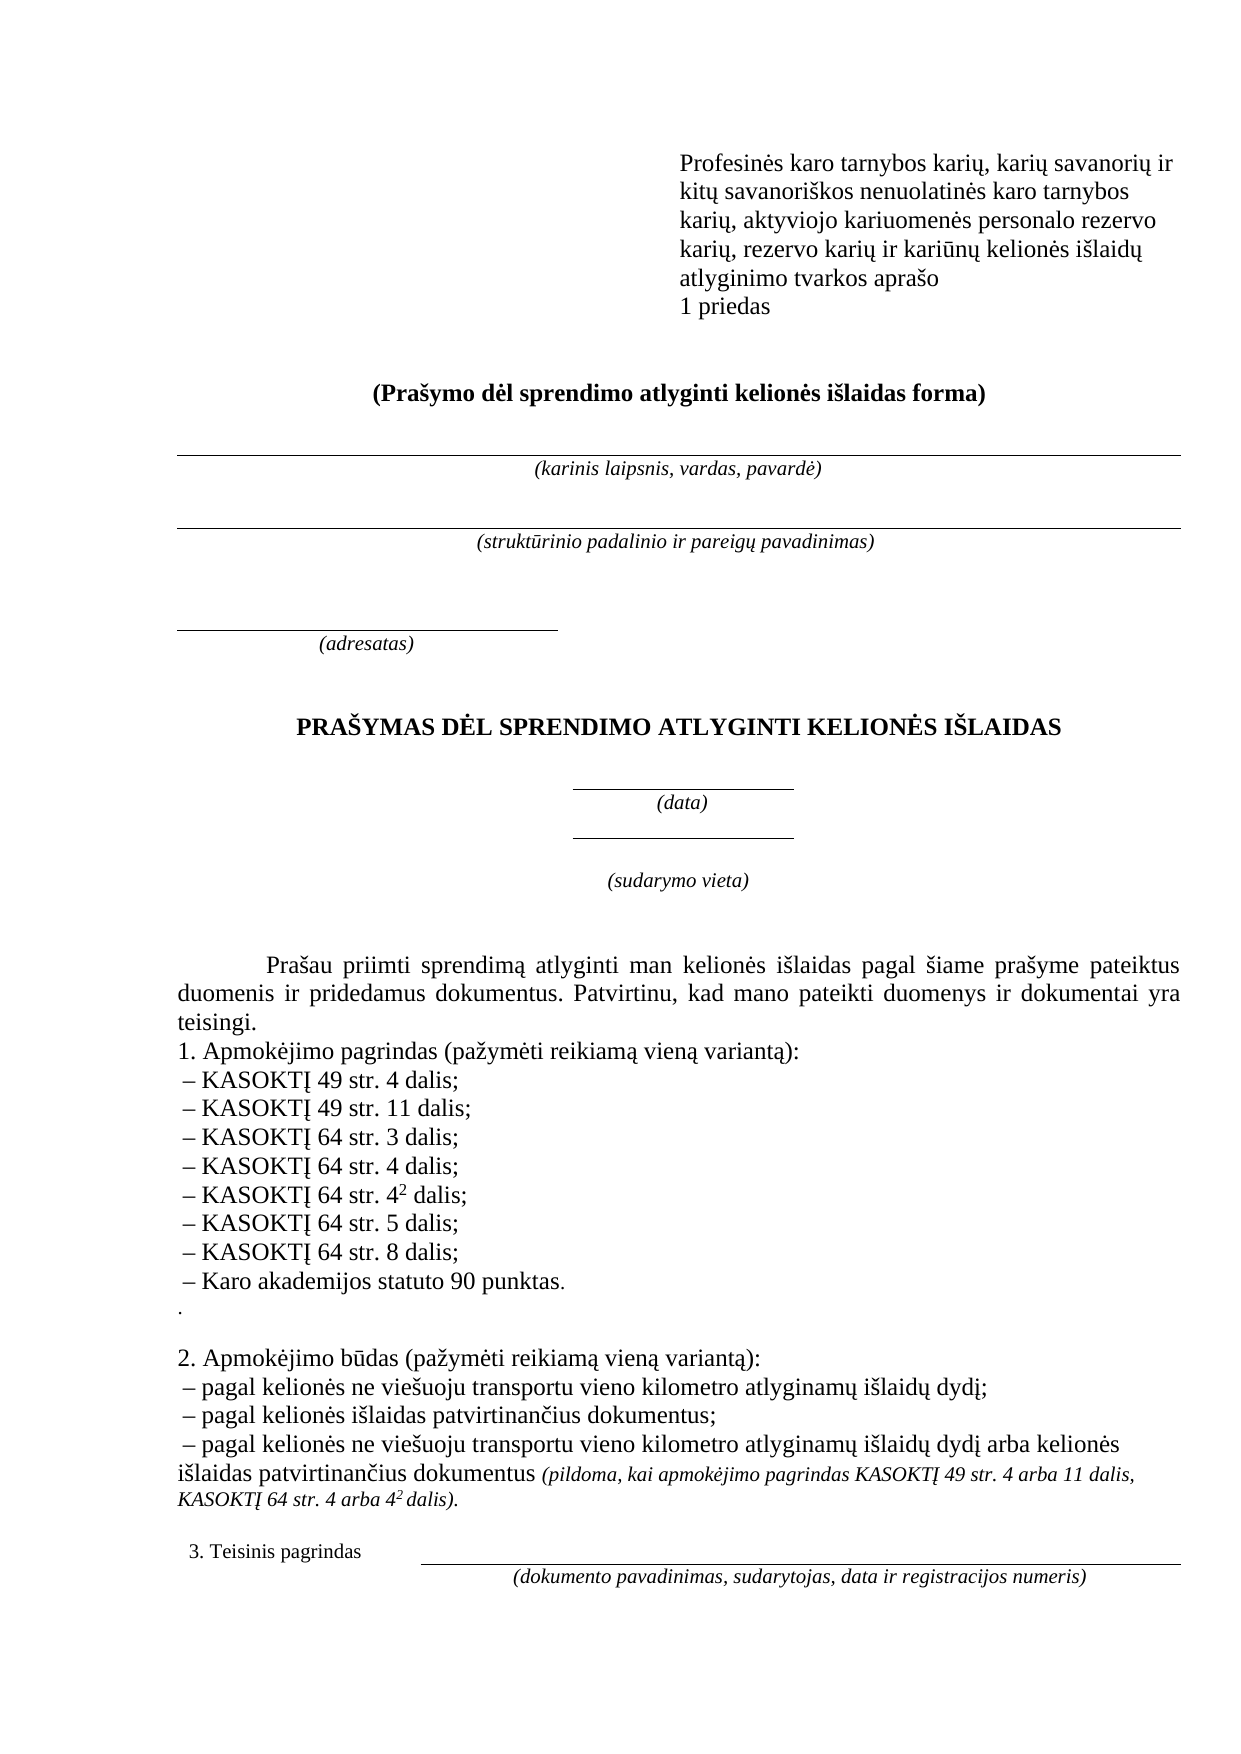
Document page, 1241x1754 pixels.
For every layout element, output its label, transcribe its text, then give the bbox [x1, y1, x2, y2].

text – pagal kelionės ne viešuoju transportu vieno kilometro atlyginamų išlaidų dydį arba kelionės išlaidas patvirtinančius dokumentus (pildoma, kai apmokėjimo pagrindas KASOKTĮ 49 str. 4 arba 11 dalis, KASOKTĮ 64 str. 4 arba 42 dalis). [177, 1429, 1181, 1511]
text – Karo akademijos statuto 90 punktas. [177, 1266, 1181, 1295]
text 1 priedas [679, 291, 1181, 320]
text (struktūrinio padalinio ir pareigų pavadinimas) [177, 529, 1181, 553]
text 1. Apmokėjimo pagrindas (pažymėti reikiamą vieną variantą): [177, 1036, 1181, 1065]
text (Prašymo dėl sprendimo atlyginti kelionės išlaidas forma) [177, 378, 1181, 406]
table_cell (dokumento pavadinimas, sudarytojas, data ir registracijos numeris) [421, 1565, 1181, 1588]
text PRAŠYMAS DĖL SPRENDIMO ATLYGINTI KELIONĖS IŠLAIDAS [177, 712, 1181, 741]
table_cell (data) [573, 790, 794, 814]
text (sudarymo vieta) [177, 868, 1181, 892]
text Prašau priimti sprendimą atlyginti man kelionės išlaidas pagal šiame prašyme pateiktus duomenis ir pridedamus dokumentus. Patvirtinu, kad mano pateikti duomenys ir dokumentai yra teisingi. [177, 950, 1181, 1036]
text karių, aktyviojo kariuomenės personalo rezervo [679, 205, 1181, 234]
table_header [421, 1539, 1181, 1563]
text karių, rezervo karių ir kariūnų kelionės išlaidų [679, 234, 1181, 263]
table_header [177, 582, 558, 630]
text – KASOKTĮ 64 str. 4 dalis; [177, 1151, 1181, 1180]
table_header [573, 741, 794, 789]
text – KASOKTĮ 64 str. 3 dalis; [177, 1122, 1181, 1151]
text – KASOKTĮ 64 str. 5 dalis; [177, 1208, 1181, 1237]
table_cell (adresatas) [177, 631, 558, 655]
table_cell [573, 814, 794, 838]
text – KASOKTĮ 64 str. 8 dalis; [177, 1237, 1181, 1266]
text – KASOKTĮ 49 str. 11 dalis; [177, 1093, 1181, 1122]
text – KASOKTĮ 64 str. 42 dalis; [177, 1180, 1181, 1208]
text 2. Apmokėjimo būdas (pažymėti reikiamą vieną variantą): [177, 1343, 1181, 1372]
text – pagal kelionės ne viešuoju transportu vieno kilometro atlyginamų išlaidų dydį; [177, 1372, 1181, 1400]
text – KASOKTĮ 49 str. 4 dalis; [177, 1065, 1181, 1093]
text Profesinės karo tarnybos karių, karių savanorių ir [679, 148, 1181, 176]
table_header 3. Teisinis pagrindas [177, 1539, 421, 1563]
text atlyginimo tvarkos aprašo [679, 263, 1181, 291]
text . [177, 1295, 1181, 1319]
text – pagal kelionės išlaidas patvirtinančius dokumentus; [177, 1400, 1181, 1429]
table_cell [177, 1564, 421, 1588]
table_cell (karinis laipsnis, vardas, pavardė) [177, 456, 1181, 528]
table_header [177, 406, 1181, 454]
text kitų savanoriškos nenuolatinės karo tarnybos [679, 176, 1181, 205]
